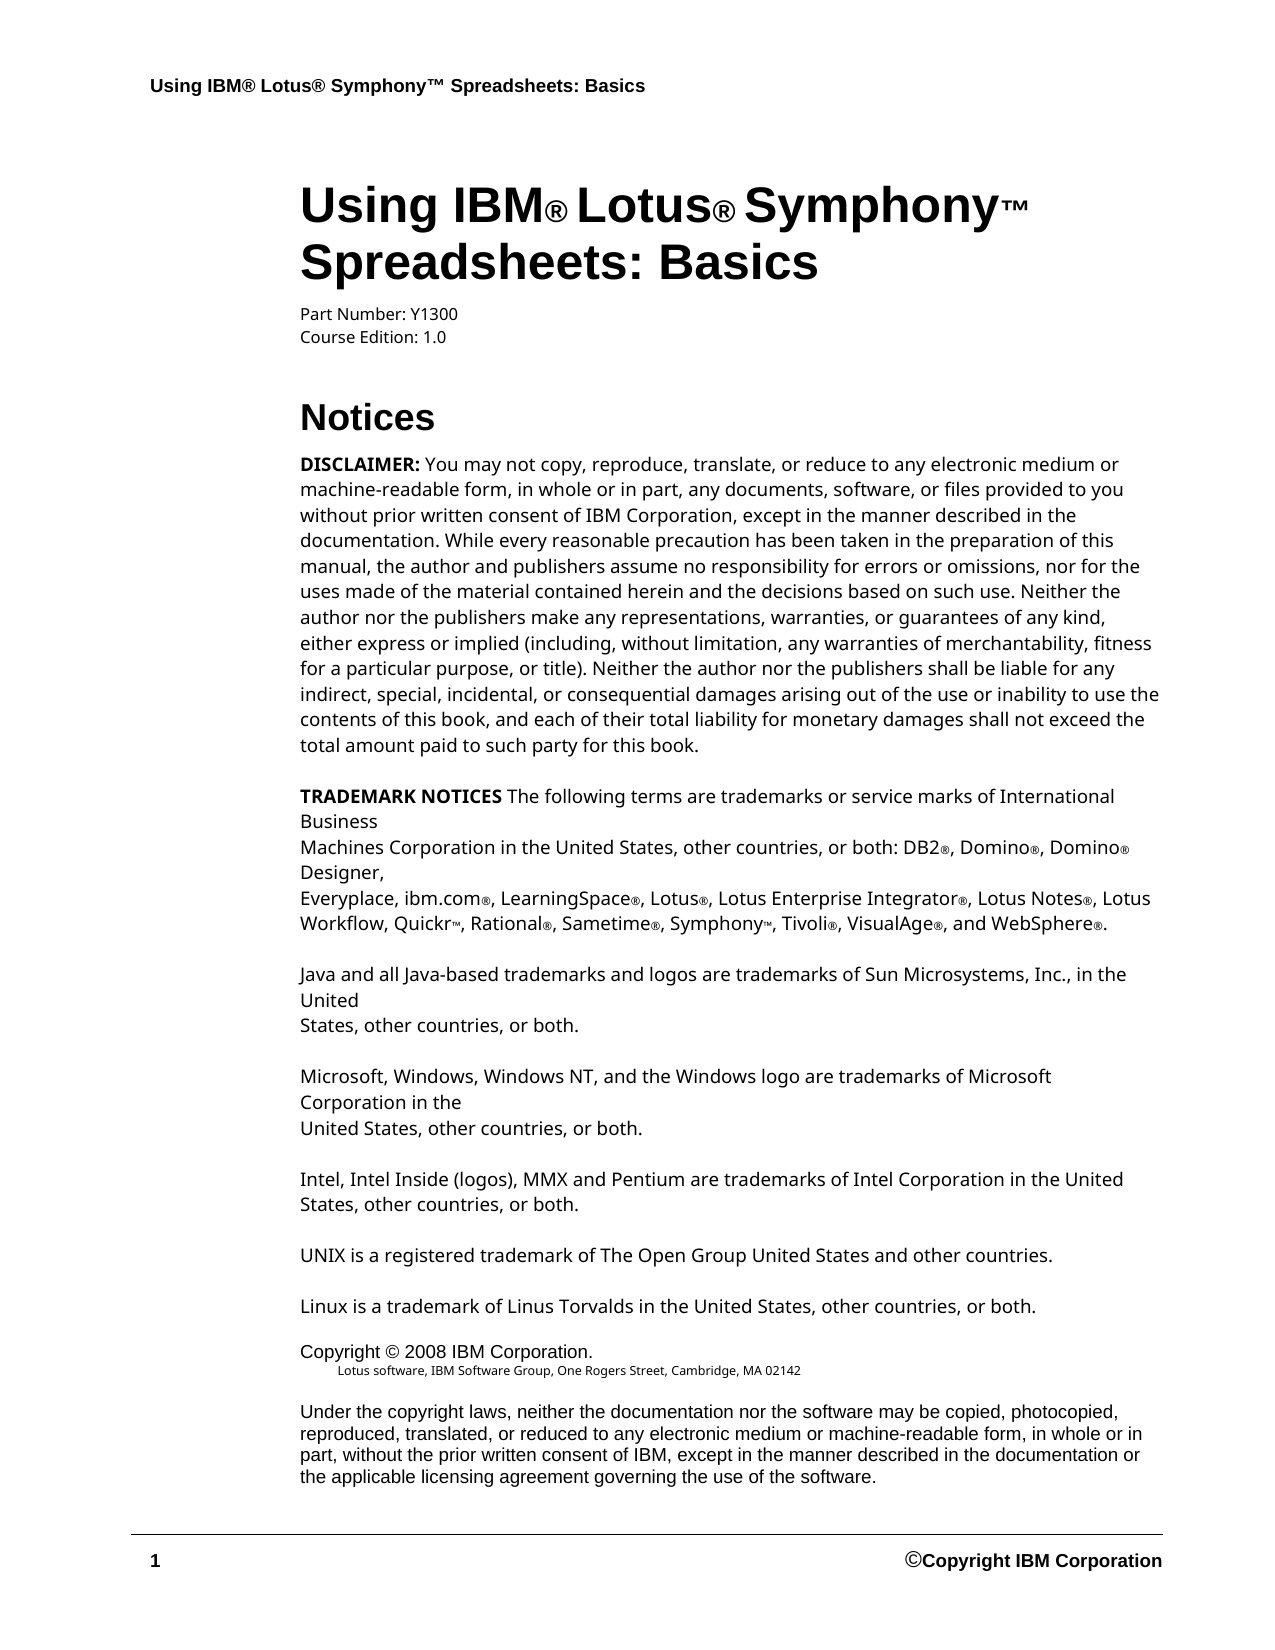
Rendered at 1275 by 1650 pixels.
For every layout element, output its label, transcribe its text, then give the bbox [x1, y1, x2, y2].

text Intel, Intel Inside (logos), MMX and Pentium are trademarks of Intel Corporation in the United States, other countries, or both. [300, 1166, 1162, 1217]
text Java and all Java-based trademarks and logos are trademarks of Sun Microsystems, Inc., in the United [300, 962, 1162, 1013]
text Under the copyright laws, neither the documentation nor the software may be copied, photocopied, reproduced, translated, or reduced to any electronic medium or machine-readable form, in whole or in part, without the prior written consent of IBM, except in the manner described in the documentation or the applicable licensing agreement governing the use of the software. [300, 1401, 1162, 1487]
text United States, other countries, or both. [300, 1115, 1162, 1140]
text Lotus software, IBM Software Group, One Rogers Street, Cambridge, MA 02142 [337, 1362, 1162, 1379]
text DISCLAIMER: You may not copy, reproduce, translate, or reduce to any electronic medium or machine-readable form, in whole or in part, any documents, software, or files provided to you without prior written consent of IBM Corporation, except in the manner described in the documentation. While every reasonable precaution has been taken in the preparation of this manual, the author and publishers assume no responsibility for errors or omissions, nor for the uses made of the material contained herein and the decisions based on such use. Neither the author nor the publishers make any representations, warranties, or guarantees of any kind, either express or implied (including, without limitation, any warranties of merchantability, fitness for a particular purpose, or title). Neither the author nor the publishers shall be liable for any indirect, special, incidental, or consequential damages arising out of the use or inability to use the contents of this book, and each of their total liability for monetary damages shall not exceed the total amount paid to such party for this book. [300, 451, 1162, 757]
subtitle Using IBM® Lotus® Symphony™ Spreadsheets: Basics [300, 175, 1162, 290]
subtitle Notices [300, 396, 1162, 439]
text UNIX is a registered trademark of The Open Group United States and other countries. [300, 1242, 1162, 1268]
text States, other countries, or both. [300, 1013, 1162, 1038]
text Everyplace, ibm.com®, LearningSpace®, Lotus®, Lotus Enterprise Integrator®, Lotus Notes®, Lotus Workflow, Quickr™, Rational®, Sametime®, Symphony™, Tivoli®, VisualAge®, and WebSphere®. [300, 885, 1162, 936]
text Microsoft, Windows, Windows NT, and the Windows logo are trademarks of Microsoft Corporation in the [300, 1064, 1162, 1115]
text Linux is a trademark of Linus Torvalds in the United States, other countries, or both. [300, 1293, 1162, 1319]
text Machines Corporation in the United States, other countries, or both: DB2®, Domino®, Domino® Designer, [300, 834, 1162, 885]
text Part Number: Y1300 [300, 302, 1162, 325]
text Copyright © 2008 IBM Corporation. [300, 1341, 1162, 1362]
text TRADEMARK NOTICES The following terms are trademarks or service marks of International Business [300, 783, 1162, 834]
text Course Edition: 1.0 [300, 325, 1162, 348]
